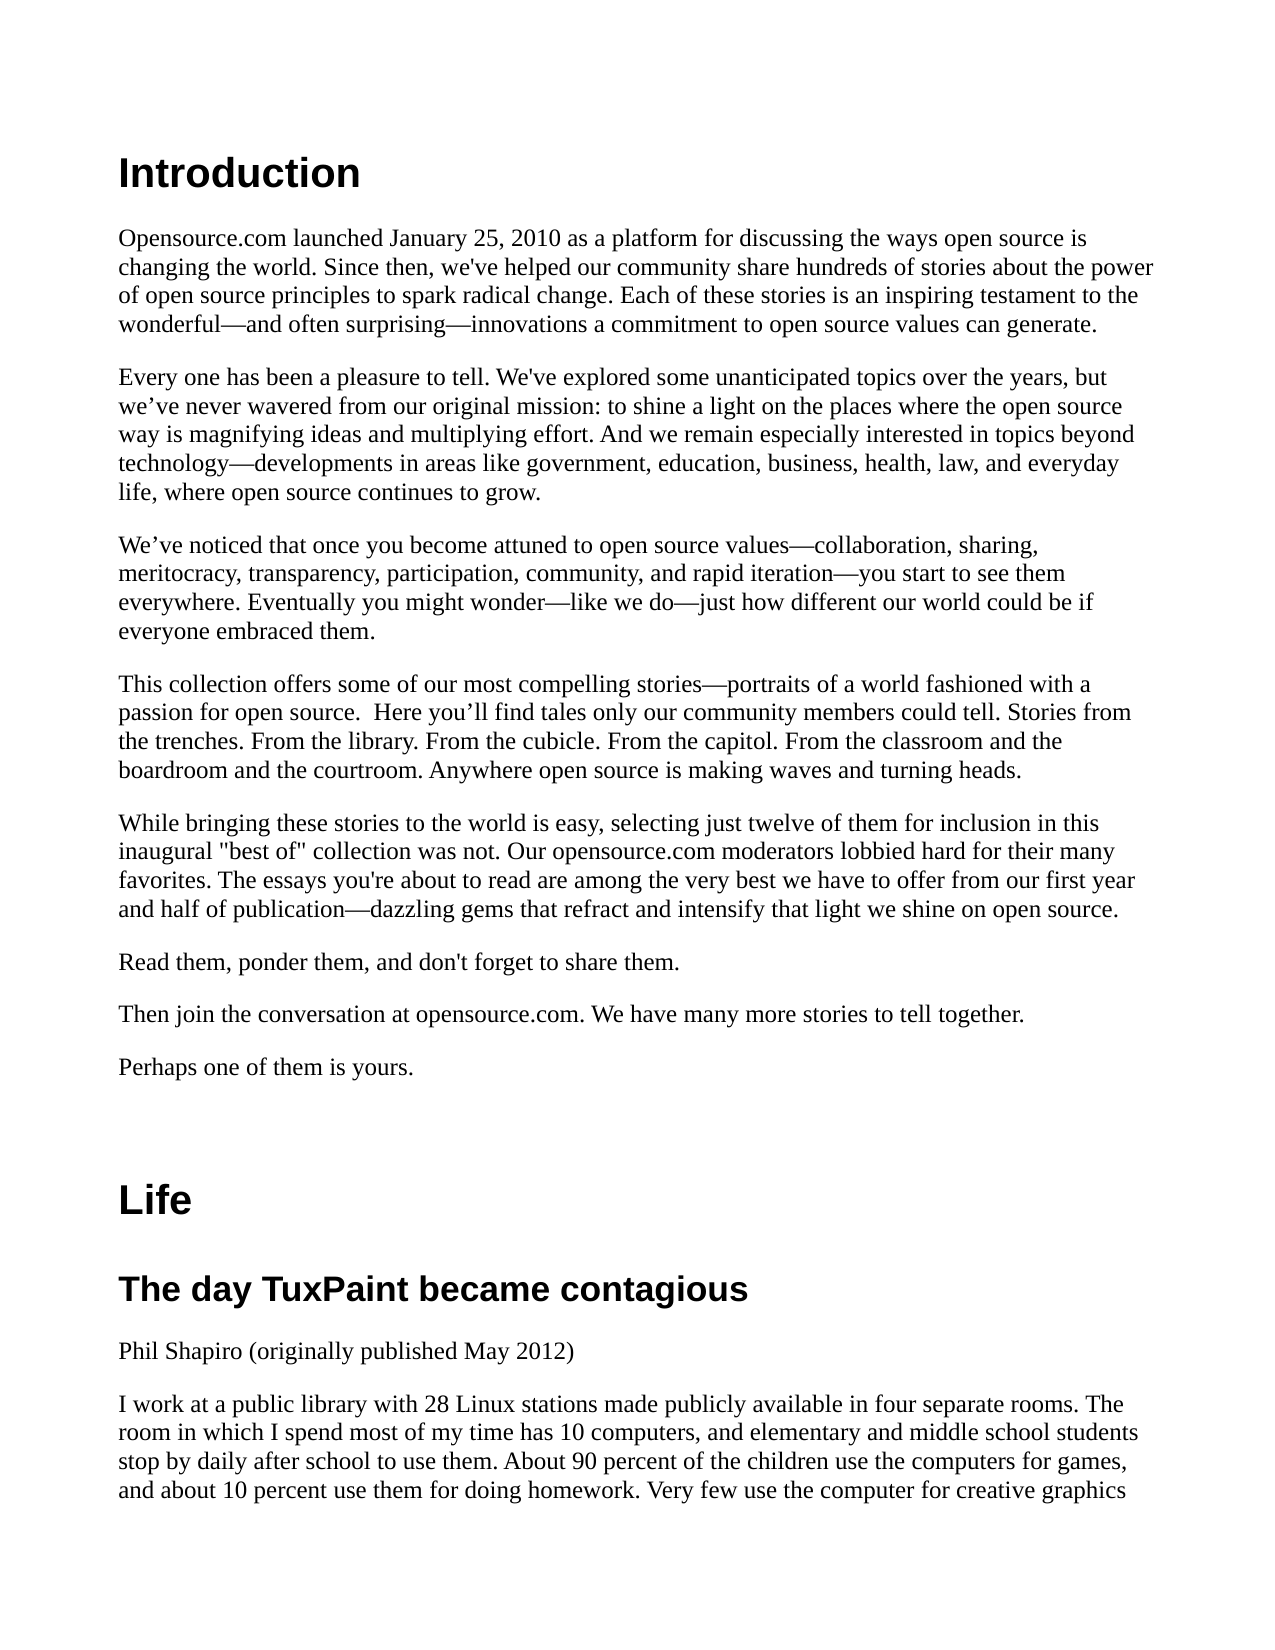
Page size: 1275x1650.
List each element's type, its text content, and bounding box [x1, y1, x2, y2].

text Opensource.com launched January 25, 2010 as a platform for discussing the ways open source is changing the world. Since then, we've helped our community share hundreds of stories about the power of open source principles to spark radical change. Each of these stories is an inspiring testament to the wonderful—and often surprising—innovations a commitment to open source values can generate. [118, 223, 1157, 338]
text While bringing these stories to the world is easy, selecting just twelve of them for inclusion in this inaugural "best of" collection was not. Our opensource.com moderators lobbied hard for their many favorites. The essays you're about to read are among the very best we have to offer from our first year and half of publication—dazzling gems that refract and intensify that light we shine on open source. [118, 808, 1157, 923]
text We’ve noticed that once you become attuned to open source values—collaboration, sharing, meritocracy, transparency, participation, community, and rapid iteration—you start to see them everywhere. Eventually you might wonder—like we do—just how different our world could be if everyone embraced them. [118, 530, 1157, 645]
text Then join the conversation at opensource.com. We have many more stories to tell together. [118, 999, 1157, 1028]
subtitle The day TuxPaint became contagious [118, 1268, 1157, 1309]
subtitle Life [118, 1175, 1157, 1223]
text This collection offers some of our most compelling stories—portraits of a world fashioned with a passion for open source. Here you’ll find tales only our community members could tell. Stories from the trenches. From the library. From the cubicle. From the capitol. From the classroom and the boardroom and the courtroom. Anywhere open source is making waves and turning heads. [118, 669, 1157, 784]
text Phil Shapiro (originally published May 2012) [118, 1336, 1157, 1365]
text Read them, ponder them, and don't forget to share them. [118, 947, 1157, 975]
subtitle Introduction [118, 148, 1157, 196]
text I work at a public library with 28 Linux stations made publicly available in four separate rooms. The room in which I spend most of my time has 10 computers, and elementary and middle school students stop by daily after school to use them. About 90 percent of the children use the computers for games, and about 10 percent use them for doing homework. Very few use the computer for creative graphics [118, 1389, 1157, 1504]
text Every one has been a pleasure to tell. We've explored some unanticipated topics over the years, but we’ve never wavered from our original mission: to shine a light on the places where the open source way is magnifying ideas and multiplying effort. And we remain especially interested in topics beyond technology—developments in areas like government, education, business, health, law, and everyday life, where open source continues to grow. [118, 362, 1157, 506]
text Perhaps one of them is yours. [118, 1052, 1157, 1081]
